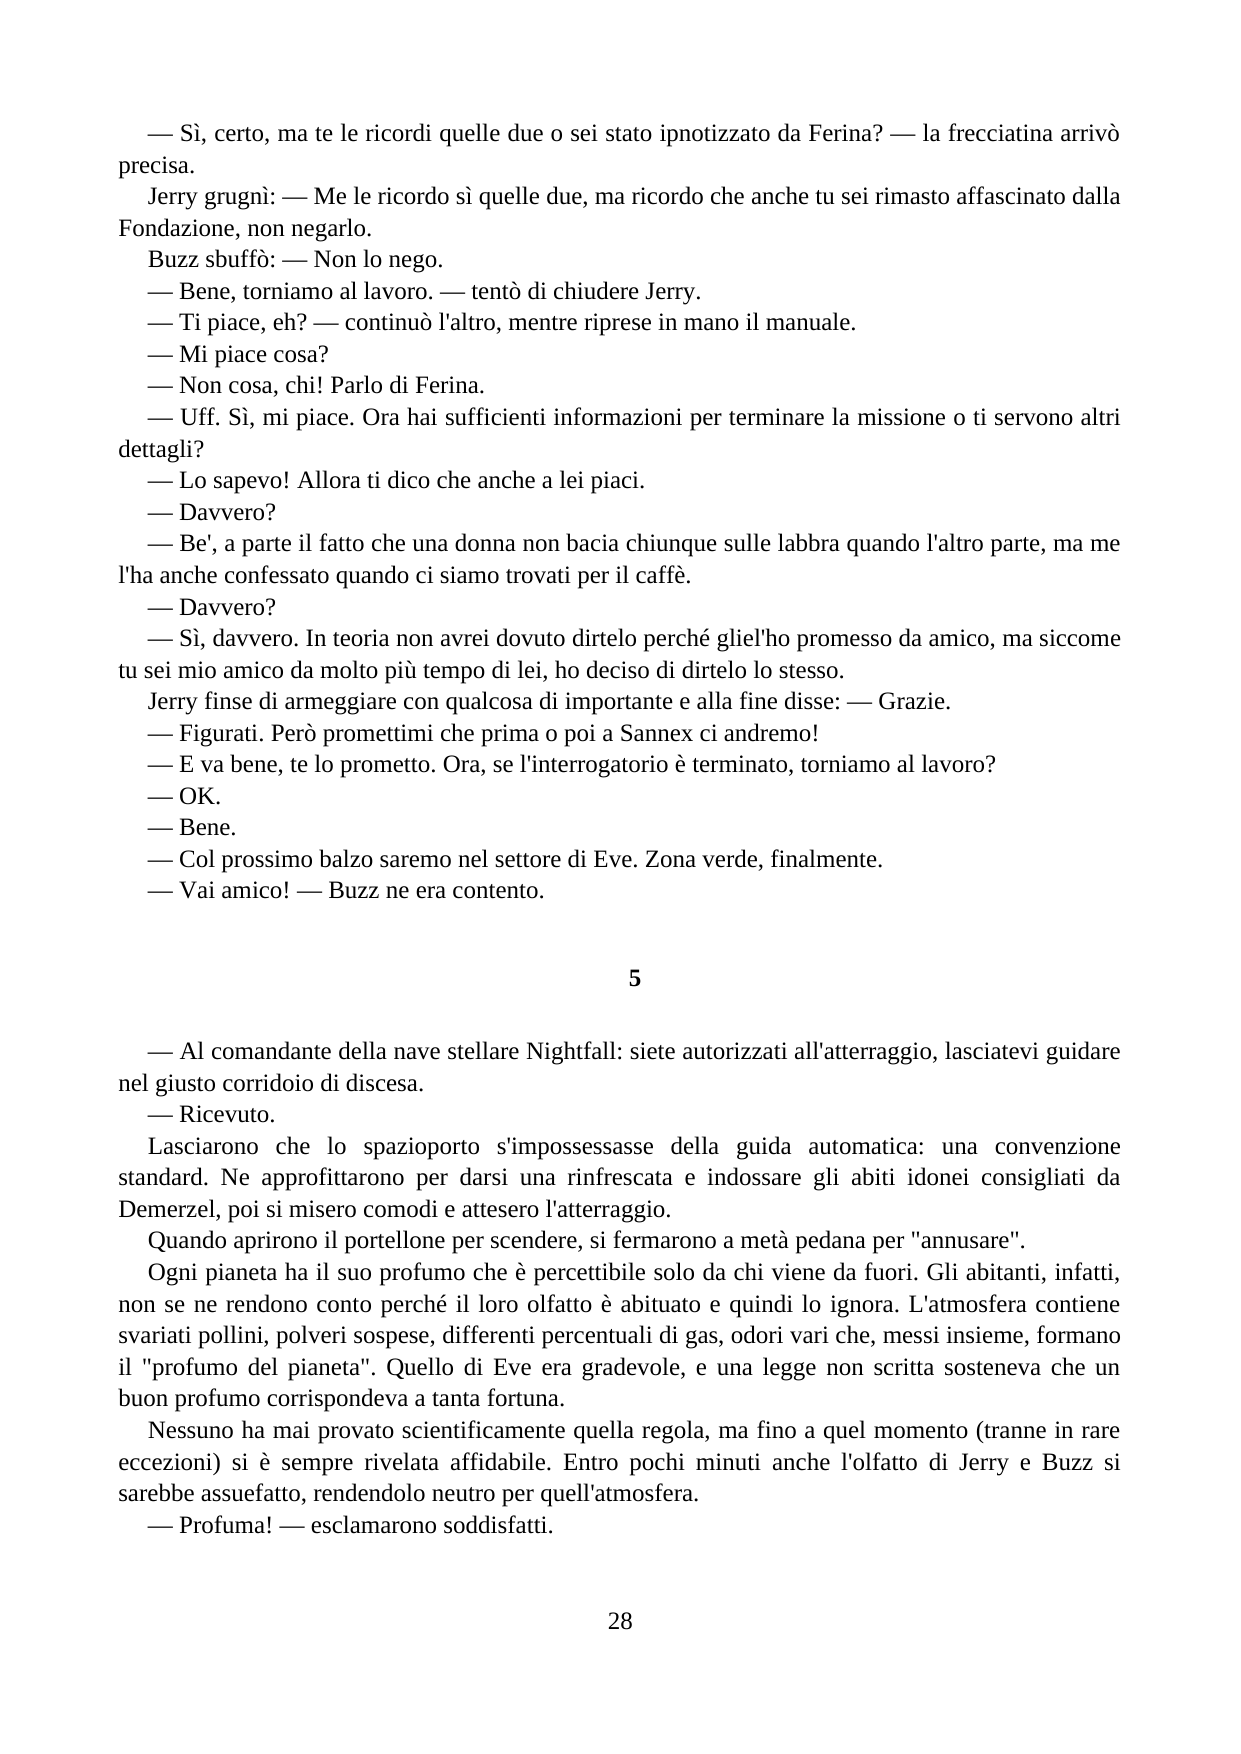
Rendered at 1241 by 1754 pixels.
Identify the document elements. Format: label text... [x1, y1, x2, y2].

text Lasciarono che lo spazioporto s'impossessasse della guida automatica: una convenzione standard. Ne approfittarono per darsi una rinfrescata e indossare gli abiti idonei consigliati da Demerzel, poi si misero comodi e attesero l'atterraggio. [118, 1131, 1122, 1223]
text — Non cosa, chi! Parlo di Ferina. [118, 371, 1122, 399]
text — Ricevuto. [118, 1099, 1122, 1128]
text — Davvero? [118, 592, 1122, 620]
text Quando aprirono il portellone per scendere, si fermarono a metà pedana per "annusare". [118, 1226, 1122, 1254]
text — Be', a parte il fatto che una donna non bacia chiunque sulle labbra quando l'altro parte, ma me l'ha anche confessato quando ci siamo trovati per il caffè. [118, 528, 1122, 589]
text — Vai amico! — Buzz ne era contento. [118, 876, 1122, 904]
text — Sì, davvero. In teoria non avrei dovuto dirtelo perché gliel'ho promesso da amico, ma siccome tu sei mio amico da molto più tempo di lei, ho deciso di dirtelo lo stesso. [118, 623, 1122, 683]
text — Figurati. Però promettimi che prima o poi a Sannex ci andremo! [118, 718, 1122, 747]
text — Mi piace cosa? [118, 339, 1122, 368]
text — Sì, certo, ma te le ricordi quelle due o sei stato ipnotizzato da Ferina? — la frecciatina arrivò precisa. [118, 118, 1122, 178]
text — OK. [118, 781, 1122, 810]
text — Col prossimo balzo saremo nel settore di Eve. Zona verde, finalmente. [118, 844, 1122, 873]
text Jerry grugnì: — Me le ricordo sì quelle due, ma ricordo che anche tu sei rimasto affascinato dalla Fondazione, non negarlo. [118, 181, 1122, 242]
text Jerry finse di armeggiare con qualcosa di importante e alla fine disse: — Grazie. [118, 686, 1122, 715]
text Ogni pianeta ha il suo profumo che è percettibile solo da chi viene da fuori. Gli abitanti, infatti, non se ne rendono conto perché il loro olfatto è abituato e quindi lo ignora. L'atmosfera contiene svariati pollini, polveri sospese, differenti percentuali di gas, odori vari che, messi insieme, formano il "profumo del pianeta". Quello di Eve era gradevole, e una legge non scritta sosteneva che un buon profumo corrispondeva a tanta fortuna. [118, 1257, 1122, 1412]
text — Uff. Sì, mi piace. Ora hai sufficienti informazioni per terminare la missione o ti servono altri dettagli? [118, 402, 1122, 462]
text — Bene, torniamo al lavoro. — tentò di chiudere Jerry. [118, 276, 1122, 305]
text — Bene. [118, 812, 1122, 841]
text Nessuno ha mai provato scientificamente quella regola, ma fino a quel momento (tranne in rare eccezioni) si è sempre rivelata affidabile. Entro pochi minuti anche l'olfatto di Jerry e Buzz si sarebbe assuefatto, rendendolo neutro per quell'atmosfera. [118, 1415, 1122, 1507]
text — E va bene, te lo prometto. Ora, se l'interrogatorio è terminato, torniamo al lavoro? [118, 749, 1122, 778]
text — Lo sapevo! Allora ti dico che anche a lei piaci. [118, 465, 1122, 494]
text Buzz sbuffò: — Non lo nego. [118, 244, 1122, 273]
text — Ti piace, eh? — continuò l'altro, mentre riprese in mano il manuale. [118, 307, 1122, 336]
text — Profuma! — esclamarono soddisfatti. [118, 1510, 1122, 1538]
text — Davvero? [118, 497, 1122, 526]
subtitle 5 [118, 963, 1122, 992]
text — Al comandante della nave stellare Nightfall: siete autorizzati all'atterraggio, lasciatevi guidare nel giusto corridoio di discesa. [118, 1036, 1122, 1097]
